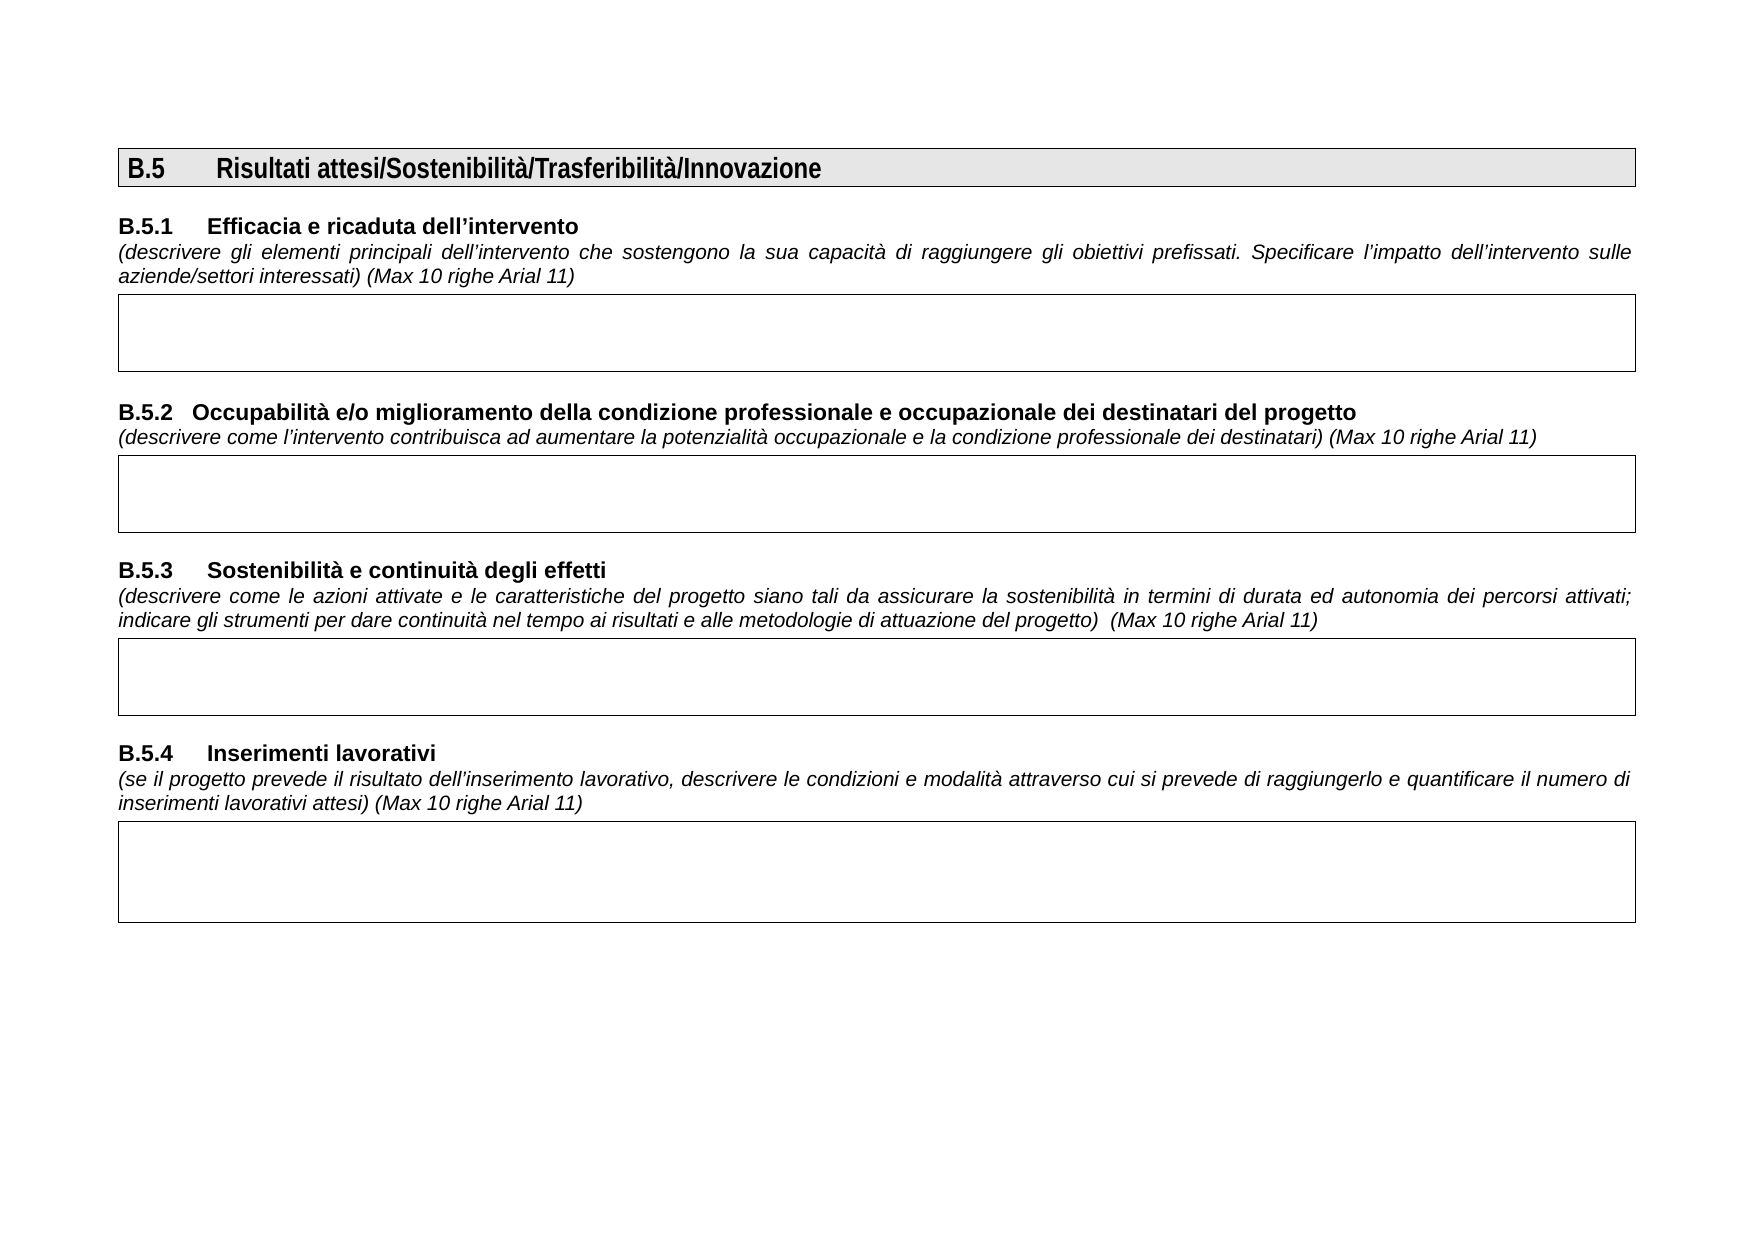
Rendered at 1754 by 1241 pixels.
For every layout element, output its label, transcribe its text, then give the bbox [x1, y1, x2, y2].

text (se il progetto prevede il risultato dell’inserimento lavorativo, descrivere le condizioni e modalità attraverso cui si prevede di raggiungerlo e quantificare il numero di inserimenti lavorativi attesi) (Max 10 righe Arial 11) [118, 766, 1636, 814]
text (descrivere come le azioni attivate e le caratteristiche del progetto siano tali da assicurare la sostenibilità in termini di durata ed autonomia dei percorsi attivati; indicare gli strumenti per dare continuità nel tempo ai risultati e alle metodologie di attuazione del progetto) (Max 10 righe Arial 11) [118, 584, 1636, 632]
text B.5 Risultati attesi/Sostenibilità/Trasferibilità/Innovazione [119, 149, 1635, 186]
text B.5.3 Sostenibilità e continuità degli effetti [118, 557, 1636, 584]
text (descrivere gli elementi principali dell’intervento che sostengono la sua capacità di raggiungere gli obiettivi prefissati. Specificare l’impatto dell’intervento sulle aziende/settori interessati) (Max 10 righe Arial 11) [118, 240, 1636, 288]
text B.5.2 Occupabilità e/o miglioramento della condizione professionale e occupazionale dei destinatari del progetto [118, 399, 1636, 425]
text B.5.1 Efficacia e ricaduta dell’intervento [118, 211, 1636, 240]
text (descrivere come l’intervento contribuisca ad aumentare la potenzialità occupazionale e la condizione professionale dei destinatari) (Max 10 righe Arial 11) [118, 425, 1636, 449]
text B.5.4 Inserimenti lavorativi [118, 740, 1636, 766]
